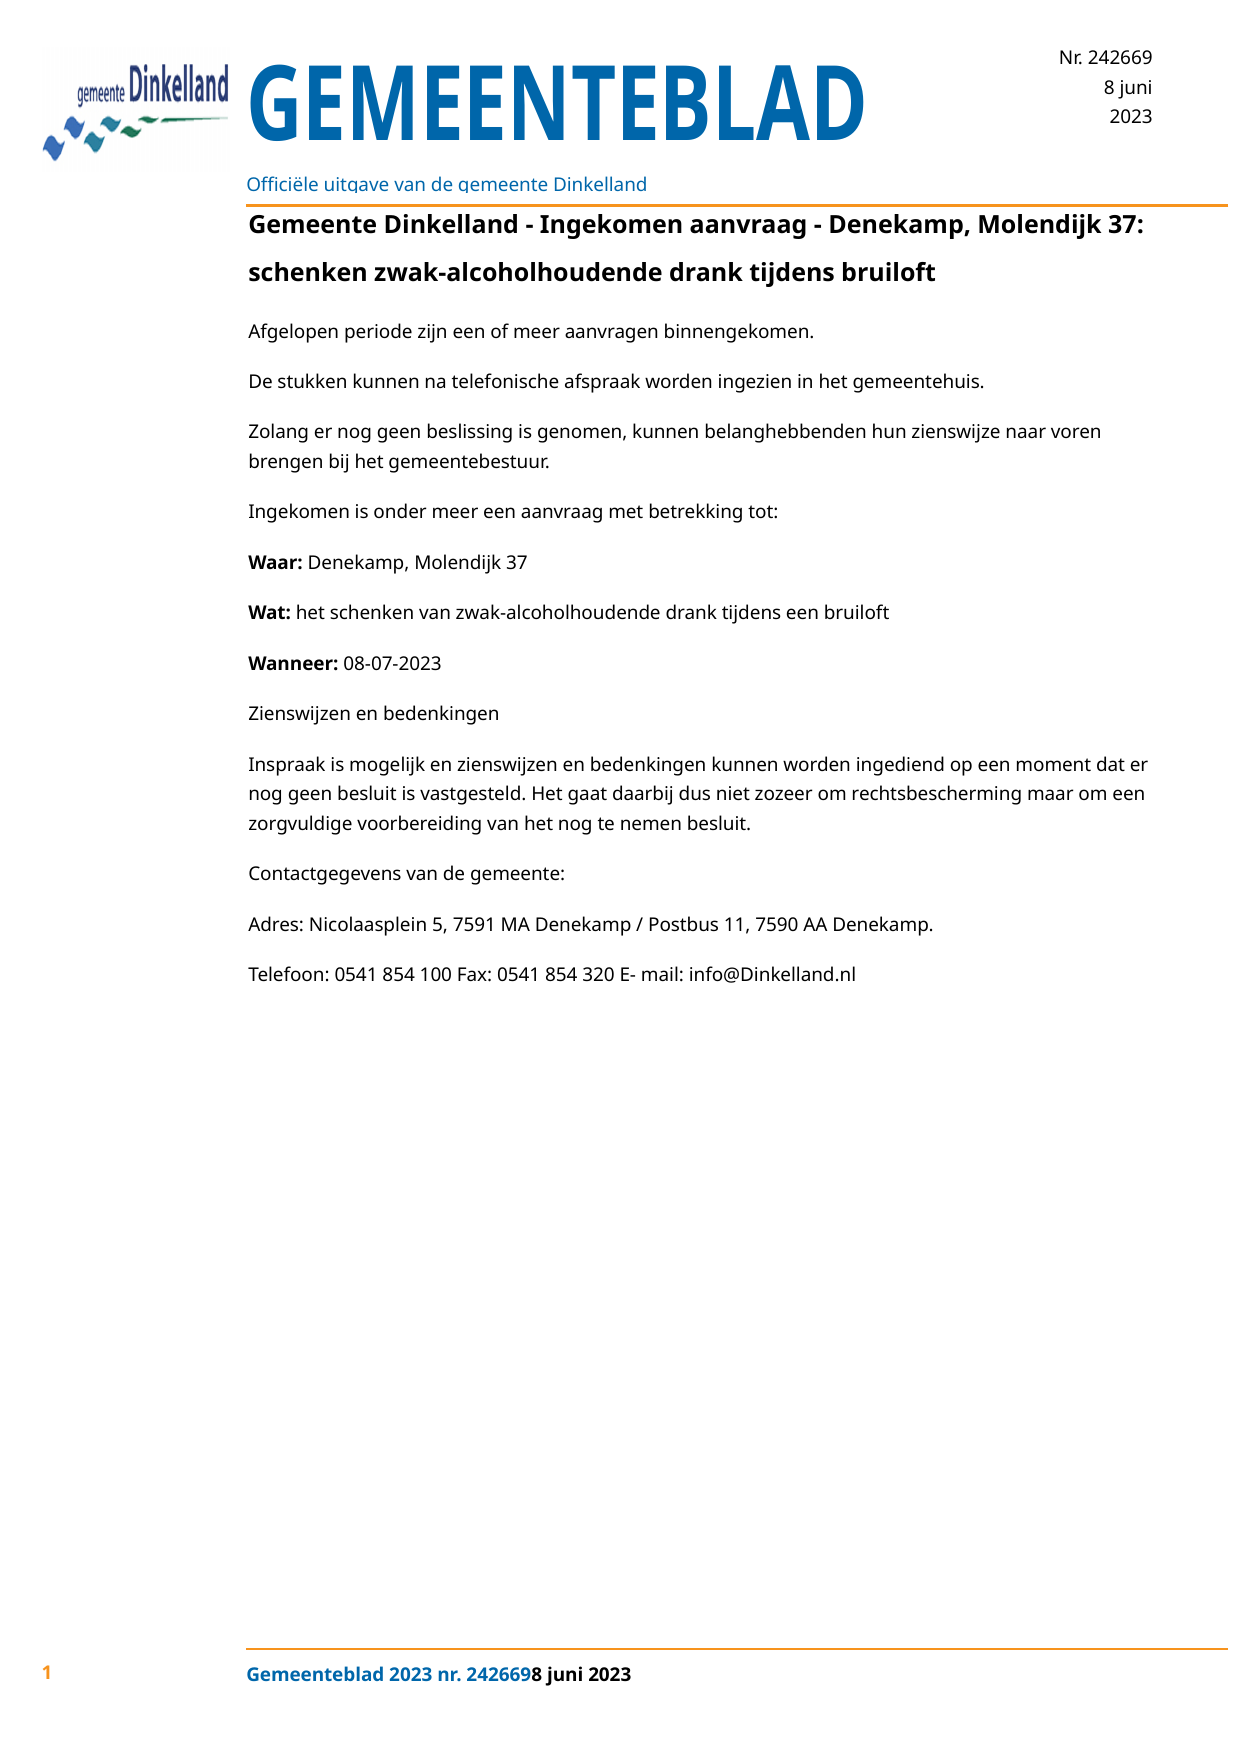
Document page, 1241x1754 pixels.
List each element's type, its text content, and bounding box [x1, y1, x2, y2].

text Wanneer: 08-07-2023 [248, 650, 1152, 676]
text Inspraak is mogelijk en zienswijzen en bedenkingen kunnen worden ingediend op een moment dat er nog geen besluit is vastgesteld. Het gaat daarbij dus niet zozeer om rechtsbescherming maar om een zorgvuldige voorbereiding van het nog te nemen besluit. [248, 751, 1152, 836]
text Waar: Denekamp, Molendijk 37 [248, 549, 1152, 575]
text Zolang er nog geen beslissing is genomen, kunnen belanghebbenden hun zienswijze naar voren brengen bij het gemeentebestuur. [248, 419, 1152, 474]
text Gemeente Dinkelland - Ingekomen aanvraag - Denekamp, Molendijk 37: schenken zwak-alcoholhoudende drank tijdens bruiloft [248, 207, 1152, 288]
text Adres: Nicolaasplein 5, 7591 MA Denekamp / Postbus 11, 7590 AA Denekamp. [248, 911, 1152, 937]
text Contactgegevens van de gemeente: [248, 860, 1152, 886]
text Wat: het schenken van zwak-alcoholhoudende drank tijdens een bruiloft [248, 599, 1152, 625]
picture [41, 47, 231, 172]
text Ingekomen is onder meer een aanvraag met betrekking tot: [248, 499, 1152, 524]
text Telefoon: 0541 854 100 Fax: 0541 854 320 E- mail: info@Dinkelland.nl [248, 961, 1152, 987]
text Zienswijzen en bedenkingen [248, 700, 1152, 726]
text Afgelopen periode zijn een of meer aanvragen binnengekomen. [248, 318, 1152, 344]
text De stukken kunnen na telefonische afspraak worden ingezien in het gemeentehuis. [248, 368, 1152, 394]
